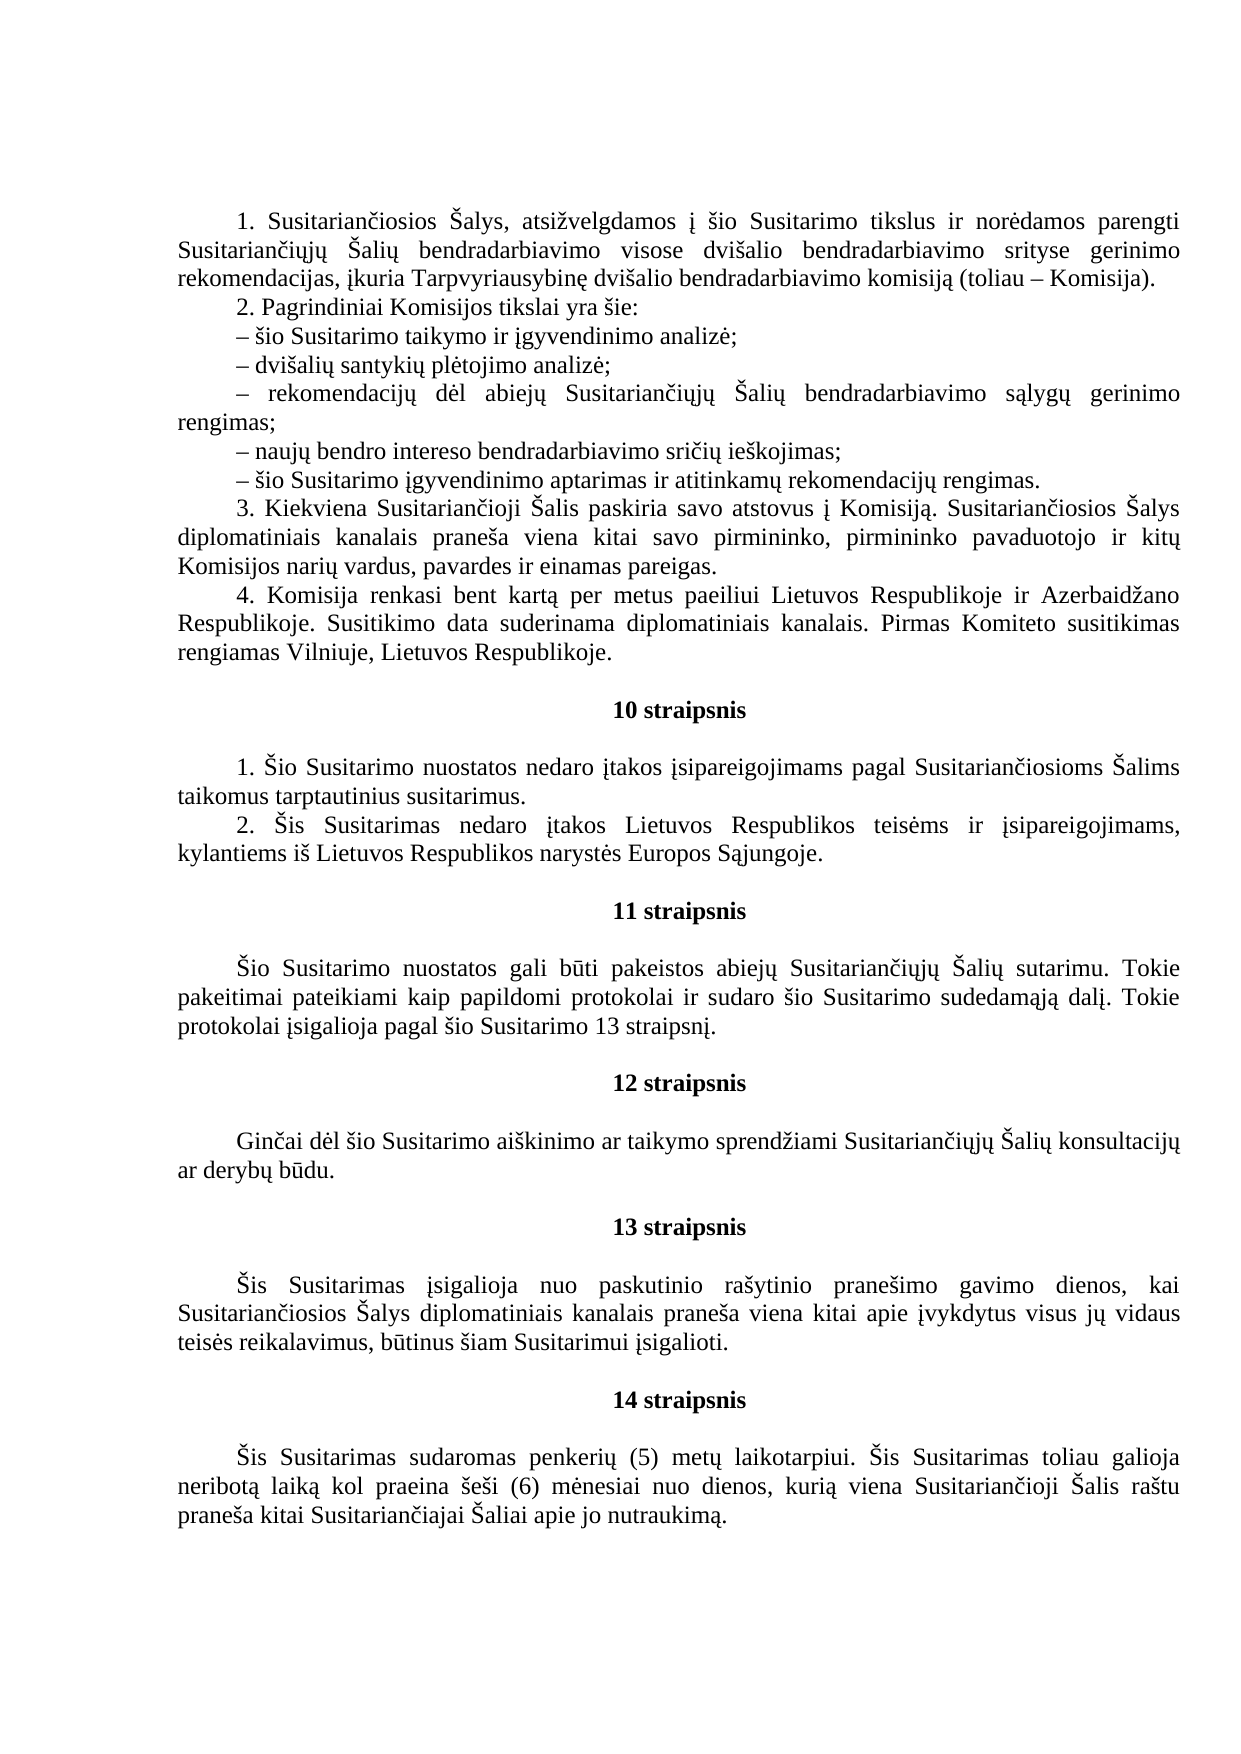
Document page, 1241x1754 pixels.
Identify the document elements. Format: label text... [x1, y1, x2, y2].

text 10 straipsnis [177, 695, 1181, 723]
text 2. Šis Susitarimas nedaro įtakos Lietuvos Respublikos teisėms ir įsipareigojimams, kylantiems iš Lietuvos Respublikos narystės Europos Sąjungoje. [177, 810, 1181, 867]
text 1. Susitariančiosios Šalys, atsižvelgdamos į šio Susitarimo tikslus ir norėdamos parengti Susitariančiųjų Šalių bendradarbiavimo visose dvišalio bendradarbiavimo srityse gerinimo rekomendacijas, įkuria Tarpvyriausybinę dvišalio bendradarbiavimo komisiją (toliau – Komisija). [177, 206, 1181, 292]
text – rekomendacijų dėl abiejų Susitariančiųjų Šalių bendradarbiavimo sąlygų gerinimo rengimas; [177, 378, 1181, 436]
text Šis Susitarimas sudaromas penkerių (5) metų laikotarpiui. Šis Susitarimas toliau galioja neribotą laiką kol praeina šeši (6) mėnesiai nuo dienos, kurią viena Susitariančioji Šalis raštu praneša kitai Susitariančiajai Šaliai apie jo nutraukimą. [177, 1442, 1181, 1528]
text 2. Pagrindiniai Komisijos tikslai yra šie: [177, 292, 1181, 321]
text 3. Kiekviena Susitariančioji Šalis paskiria savo atstovus į Komisiją. Susitariančiosios Šalys diplomatiniais kanalais praneša viena kitai savo pirmininko, pirmininko pavaduotojo ir kitų Komisijos narių vardus, pavardes ir einamas pareigas. [177, 493, 1181, 580]
text – naujų bendro intereso bendradarbiavimo sričių ieškojimas; [177, 436, 1181, 465]
text 1. Šio Susitarimo nuostatos nedaro įtakos įsipareigojimams pagal Susitariančiosioms Šalims taikomus tarptautinius susitarimus. [177, 752, 1181, 810]
text – šio Susitarimo įgyvendinimo aptarimas ir atitinkamų rekomendacijų rengimas. [177, 465, 1181, 493]
text Šio Susitarimo nuostatos gali būti pakeistos abiejų Susitariančiųjų Šalių sutarimu. Tokie pakeitimai pateikiami kaip papildomi protokolai ir sudaro šio Susitarimo sudedamąją dalį. Tokie protokolai įsigalioja pagal šio Susitarimo 13 straipsnį. [177, 953, 1181, 1040]
text 12 straipsnis [177, 1068, 1181, 1097]
text 13 straipsnis [177, 1212, 1181, 1241]
text Šis Susitarimas įsigalioja nuo paskutinio rašytinio pranešimo gavimo dienos, kai Susitariančiosios Šalys diplomatiniais kanalais praneša viena kitai apie įvykdytus visus jų vidaus teisės reikalavimus, būtinus šiam Susitarimui įsigalioti. [177, 1270, 1181, 1356]
text – šio Susitarimo taikymo ir įgyvendinimo analizė; [177, 321, 1181, 350]
text 11 straipsnis [177, 896, 1181, 925]
text Ginčai dėl šio Susitarimo aiškinimo ar taikymo sprendžiami Susitariančiųjų Šalių konsultacijų ar derybų būdu. [177, 1126, 1181, 1183]
text – dvišalių santykių plėtojimo analizė; [177, 350, 1181, 378]
text 14 straipsnis [177, 1385, 1181, 1413]
text 4. Komisija renkasi bent kartą per metus paeiliui Lietuvos Respublikoje ir Azerbaidžano Respublikoje. Susitikimo data suderinama diplomatiniais kanalais. Pirmas Komiteto susitikimas rengiamas Vilniuje, Lietuvos Respublikoje. [177, 580, 1181, 666]
